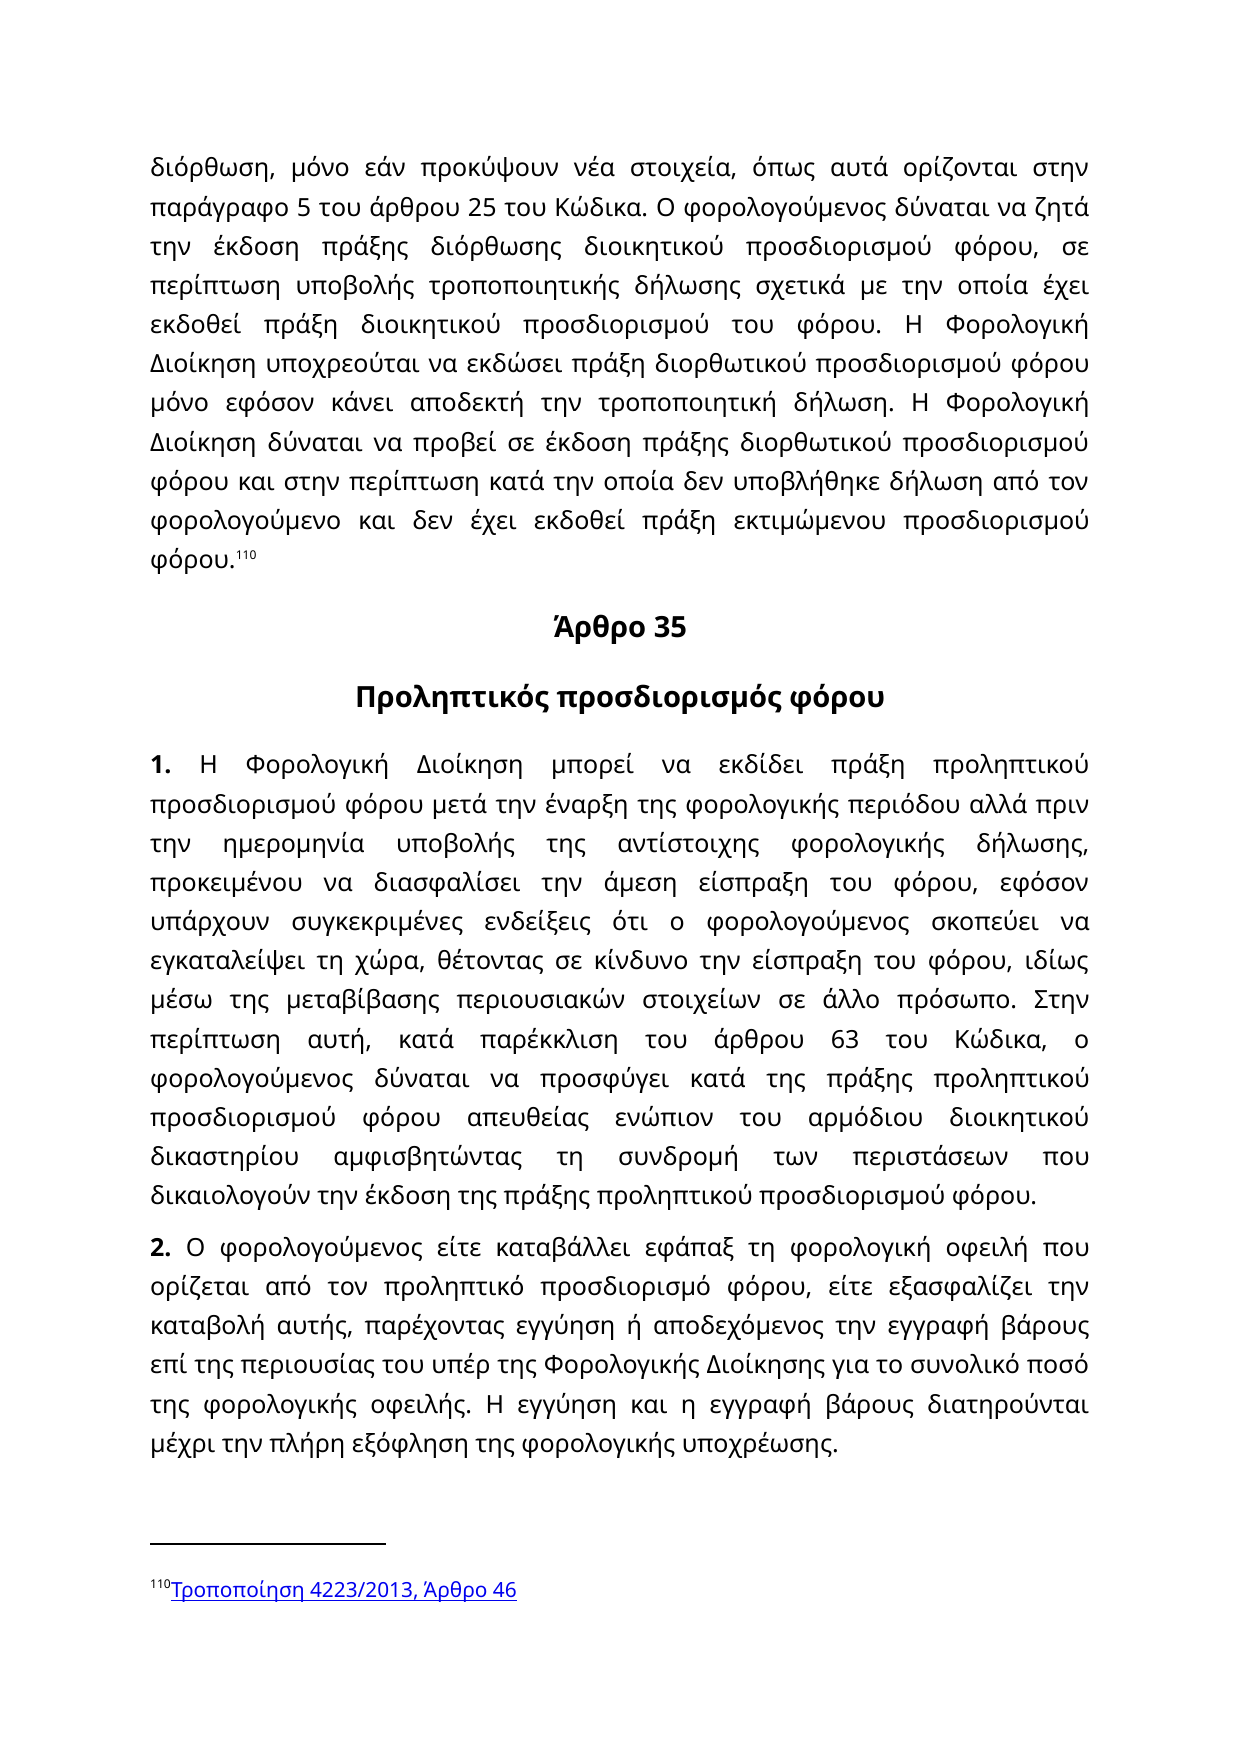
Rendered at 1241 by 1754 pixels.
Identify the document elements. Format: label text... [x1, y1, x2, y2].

subtitle Άρθρο 35 [150, 606, 1090, 646]
text διόρθωση, μόνο εάν προκύψουν νέα στοιχεία, όπως αυτά ορίζονται στην παράγραφο 5 του άρθρου 25 του Κώδικα. Ο φορολογούμενος δύναται να ζητά την έκδοση πράξης διόρθωσης διοικητικού προσδιορισμού φόρου, σε περίπτωση υποβολής τροποποιητικής δήλωσης σχετικά με την οποία έχει εκδοθεί πράξη διοικητικού προσδιορισμού του φόρου. Η Φορολογική Διοίκηση υποχρεούται να εκδώσει πράξη διορθωτικού προσδιορισμού φόρου μόνο εφόσον κάνει αποδεκτή την τροποποιητική δήλωση. Η Φορολογική Διοίκηση δύναται να προβεί σε έκδοση πράξης διορθωτικού προσδιορισμού φόρου και στην περίπτωση κατά την οποία δεν υποβλήθηκε δήλωση από τον φορολογούμενο και δεν έχει εκδοθεί πράξη εκτιμώμενου προσδιορισμού φόρου. [150, 150, 1090, 576]
text 2. Ο φορολογούμενος είτε καταβάλλει εφάπαξ τη φορολογική οφειλή που ορίζεται από τον προληπτικό προσδιορισμό φόρου, είτε εξασφαλίζει την καταβολή αυτής, παρέχοντας εγγύηση ή αποδεχόμενος την εγγραφή βάρους επί της περιουσίας του υπέρ της Φορολογικής Διοίκησης για το συνολικό ποσό της φορολογικής οφειλής. Η εγγύηση και η εγγραφή βάρους διατηρούνται μέχρι την πλήρη εξόφληση της φορολογικής υποχρέωσης. [150, 1229, 1090, 1459]
subtitle Προληπτικός προσδιορισμός φόρου [150, 676, 1090, 716]
text Τροποποίηση 4223/2013, Άρθρο 46 [150, 1576, 1090, 1604]
text 1. Η Φορολογική Διοίκηση μπορεί να εκδίδει πράξη προληπτικού προσδιορισμού φόρου μετά την έναρξη της φορολογικής περιόδου αλλά πριν την ημερομηνία υποβολής της αντίστοιχης φορολογικής δήλωσης, προκειμένου να διασφαλίσει την άμεση είσπραξη του φόρου, εφόσον υπάρχουν συγκεκριμένες ενδείξεις ότι ο φορολογούμενος σκοπεύει να εγκαταλείψει τη χώρα, θέτοντας σε κίνδυνο την είσπραξη του φόρου, ιδίως μέσω της μεταβίβασης περιουσιακών στοιχείων σε άλλο πρόσωπο. Στην περίπτωση αυτή, κατά παρέκκλιση του άρθρου 63 του Κώδικα, ο φορολογούμενος δύναται να προσφύγει κατά της πράξης προληπτικού προσδιορισμού φόρου απευθείας ενώπιον του αρμόδιου διοικητικού δικαστηρίου αμφισβητώντας τη συνδρομή των περιστάσεων που δικαιολογούν την έκδοση της πράξης προληπτικού προσδιορισμού φόρου. [150, 747, 1090, 1212]
